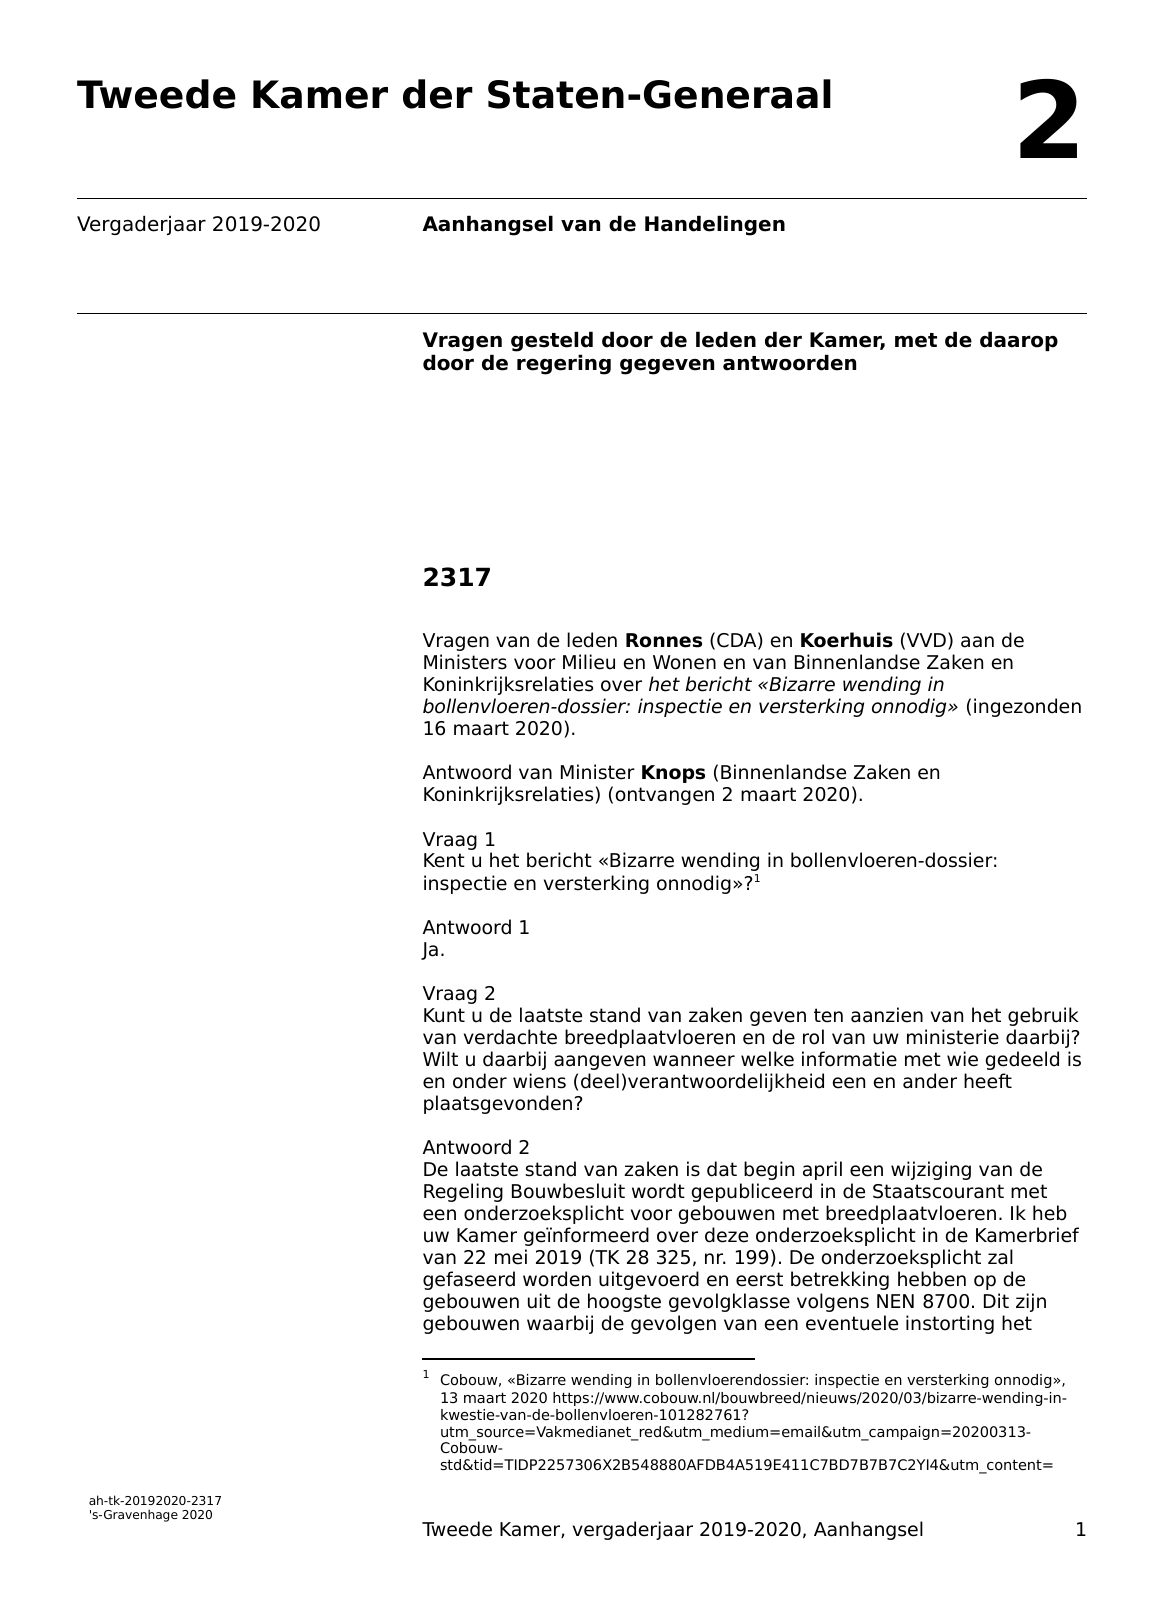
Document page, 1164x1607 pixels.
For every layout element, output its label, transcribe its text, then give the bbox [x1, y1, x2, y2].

text Antwoord van Minister Knops (Binnenlandse Zaken en Koninkrijksrelaties) (ontvangen 2 maart 2020). [422, 762, 1087, 806]
text 's-Gravenhage 2020 [88, 1508, 323, 1522]
text Kunt u de laatste stand van zaken geven ten aanzien van het gebruik van verdachte breedplaatvloeren en de rol van uw ministerie daarbij? Wilt u daarbij aangeven wanneer welke informatie met wie gedeeld is en onder wiens (deel)verantwoordelijkheid een en ander heeft plaatsgevonden? [422, 1005, 1087, 1114]
text Vragen van de leden Ronnes (CDA) en Koerhuis (VVD) aan de Ministers voor Milieu en Wonen en van Binnenlandse Zaken en Koninkrijksrelaties over het bericht «Bizarre wending in bollenvloeren-dossier: inspectie en versterking onnodig» (ingezonden 16 maart 2020). [422, 630, 1087, 740]
table_header 2 [886, 59, 1087, 198]
table_cell Aanhangsel van de Handelingen [422, 199, 1087, 313]
text Kent u het bericht «Bizarre wending in bollenvloeren-dossier: inspectie en versterking onnodig»? [422, 850, 1087, 894]
table_cell Vragen gesteld door de leden der Kamer, met de daarop door de regering gegeven antwoorden [422, 314, 1087, 375]
text Antwoord 1 [422, 917, 1087, 938]
text 2317 [422, 563, 1087, 592]
text Vraag 2 [422, 983, 1087, 1005]
table_header Tweede Kamer der Staten-Generaal [77, 59, 886, 198]
text Vraag 1 [422, 828, 1087, 850]
text De laatste stand van zaken is dat begin april een wijziging van de Regeling Bouwbesluit wordt gepubliceerd in de Staatscourant met een onderzoeksplicht voor gebouwen met breedplaatvloeren. Ik heb uw Kamer geïnformeerd over deze onderzoeksplicht in de Kamerbrief van 22 mei 2019 (TK 28 325, nr. 199). De onderzoeksplicht zal gefaseerd worden uitgevoerd en eerst betrekking hebben op de gebouwen uit de hoogste gevolgklasse volgens NEN 8700. Dit zijn gebouwen waarbij de gevolgen van een eventuele instorting het [422, 1159, 1087, 1334]
text Antwoord 2 [422, 1137, 1087, 1159]
text Ja. [422, 938, 1087, 961]
table_cell [77, 314, 422, 375]
text Cobouw, «Bizarre wending in bollenvloerendossier: inspectie en versterking onnodig», 13 maart 2020 https://www.cobouw.nl/bouwbreed/nieuws/2020/03/bizarre-wending-in-kwestie-van-de-bollenvloeren-101282761?utm_source=Vakmedianet_red&utm_medium=email&utm_campaign=20200313-Cobouw-std&tid=TIDP2257306X2B548880AFDB4A519E411C7BD7B7B7C2YI4&utm_content= [422, 1368, 1087, 1474]
text ah-tk-20192020-2317 [88, 1494, 323, 1508]
table_cell Vergaderjaar 2019-2020 [77, 199, 422, 313]
